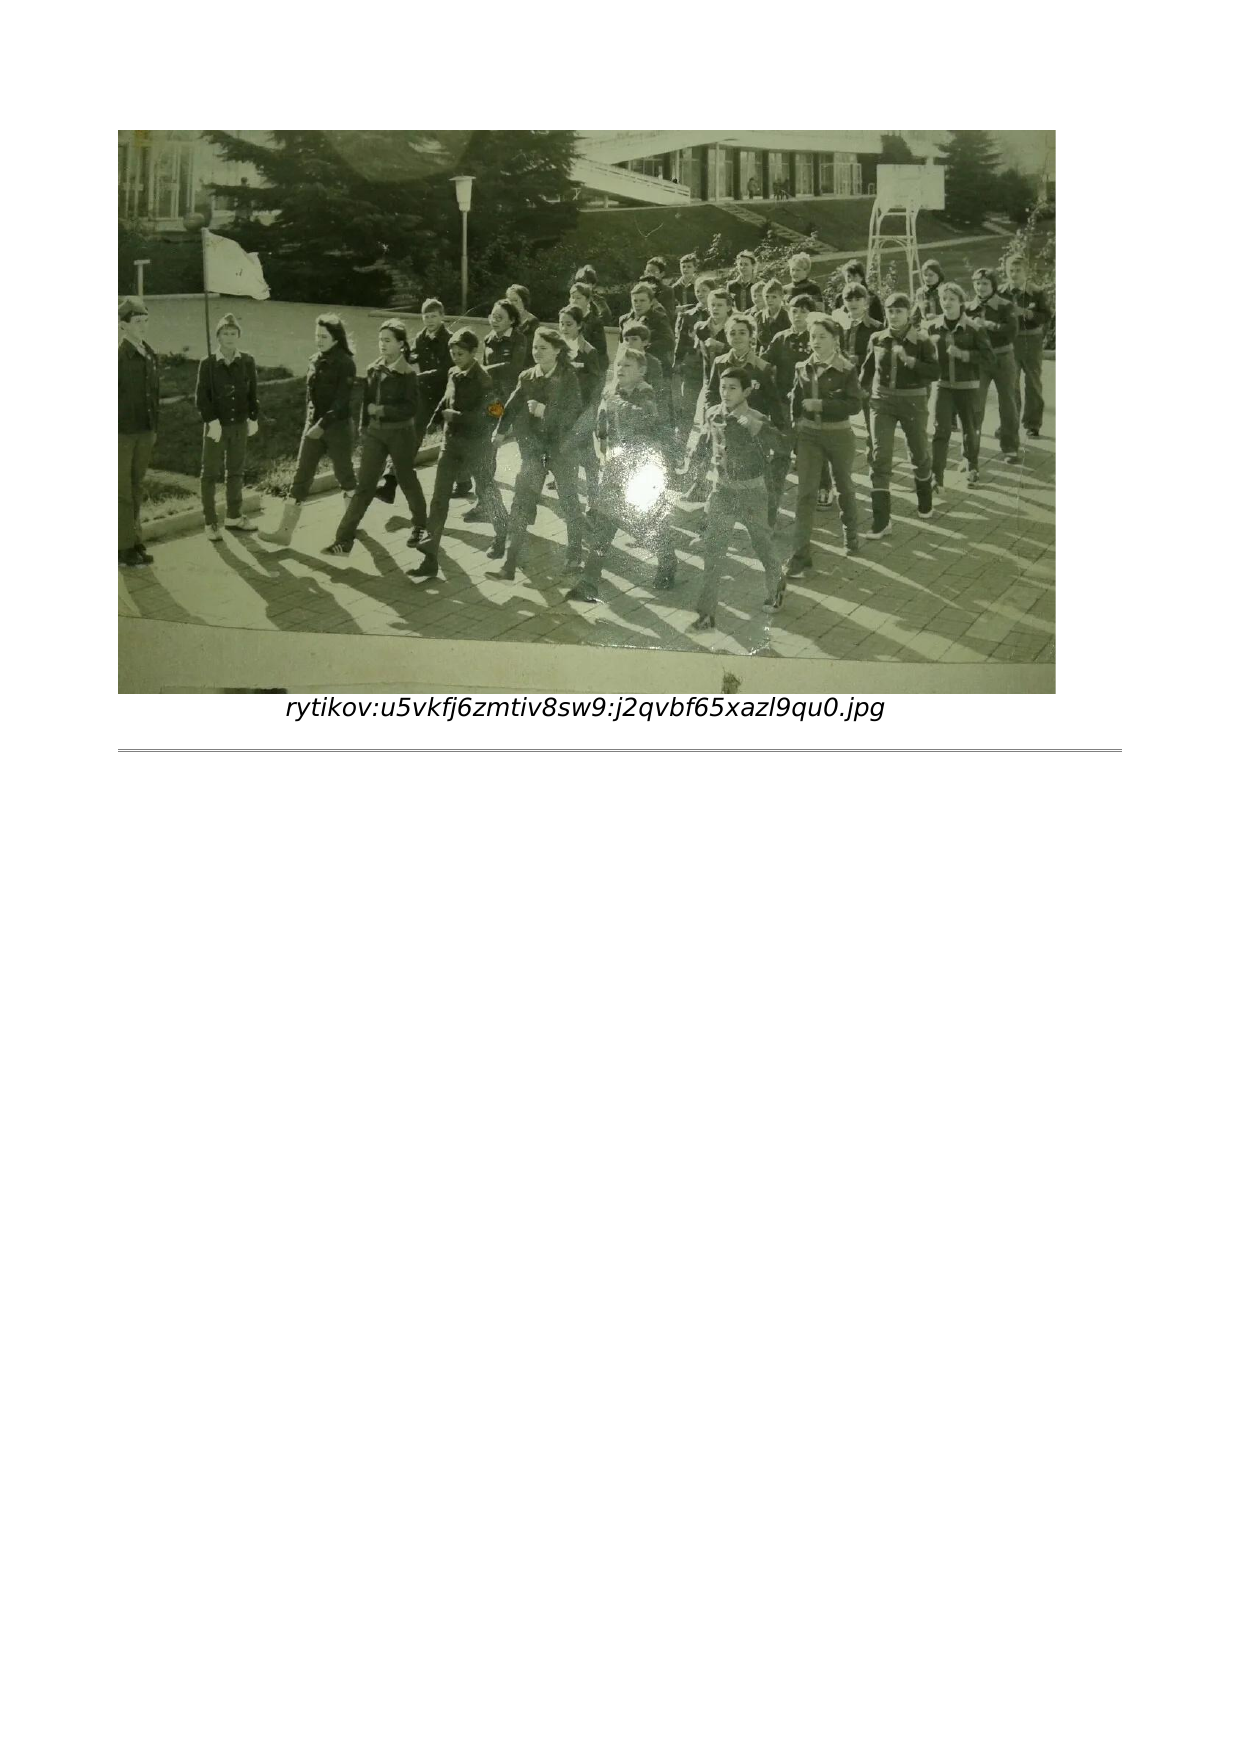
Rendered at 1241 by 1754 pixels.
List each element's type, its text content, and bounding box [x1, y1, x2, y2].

text rytikov:u5vkfj6zmtiv8sw9:j2qvbf65xazl9qu0.jpg [118, 694, 1056, 722]
picture [118, 130, 1056, 694]
